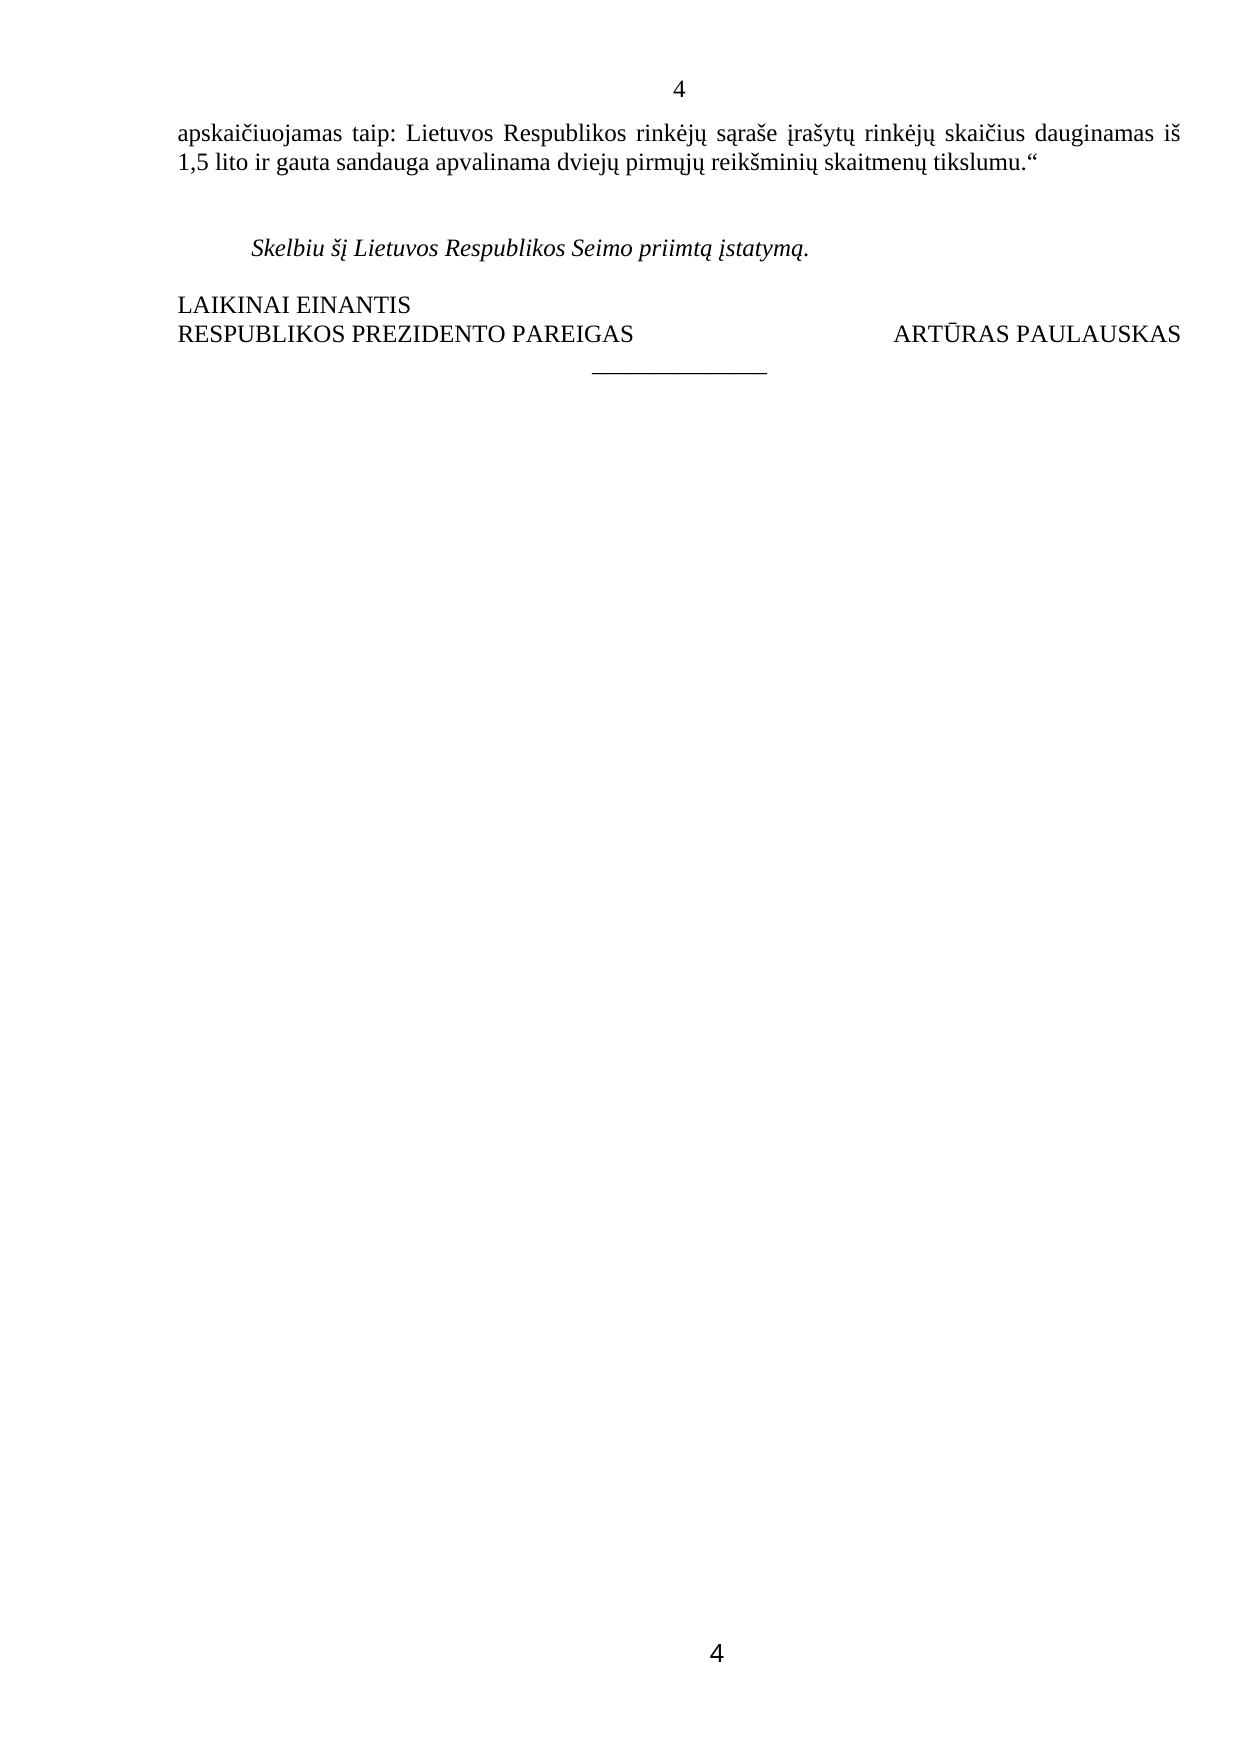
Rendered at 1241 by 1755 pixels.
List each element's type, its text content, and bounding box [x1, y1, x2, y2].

text LAIKINAI EINANTIS [177, 291, 1181, 319]
text apskaičiuojamas taip: Lietuvos Respublikos rinkėjų sąraše įrašytų rinkėjų skaičius dauginamas iš 1,5 lito ir gauta sandauga apvalinama dviejų pirmųjų reikšminių skaitmenų tikslumu.“ [177, 118, 1181, 176]
text RESPUBLIKOS PREZIDENTO PAREIGAS ARTŪRAS PAULAUSKAS [177, 319, 1181, 348]
text ______________ [177, 348, 1181, 377]
text Skelbiu šį Lietuvos Respublikos Seimo priimtą įstatymą. [177, 233, 1181, 262]
